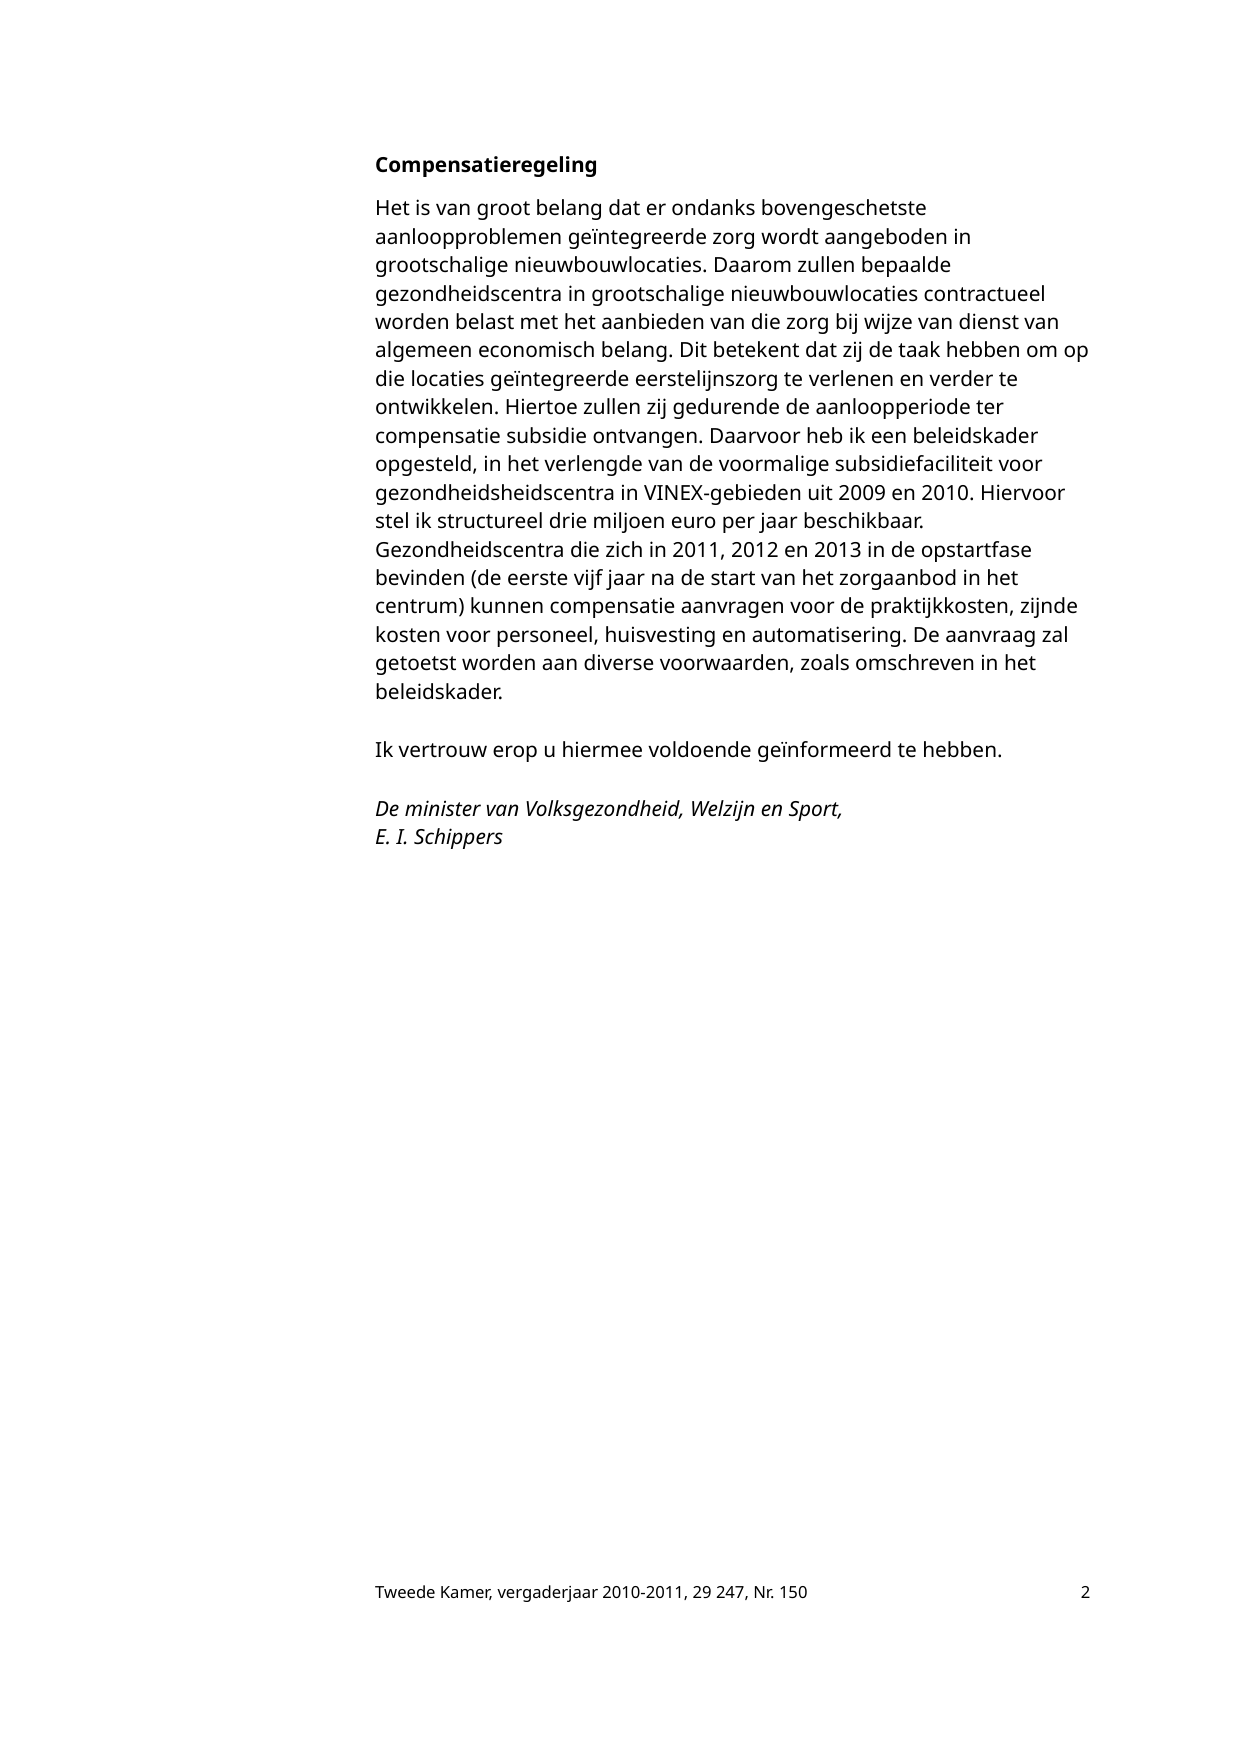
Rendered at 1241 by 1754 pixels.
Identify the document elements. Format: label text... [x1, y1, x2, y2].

text De minister van Volksgezondheid, Welzijn en Sport, [375, 909, 1090, 937]
text Compensatieregeling [375, 265, 1090, 294]
text Het is van groot belang dat er ondanks bovengeschetste aanloopproblemen geïntegreerde zorg wordt aangeboden in grootschalige nieuwbouwlocaties. Daarom zullen bepaalde gezondheidscentra in grootschalige nieuwbouwlocaties contractueel worden belast met het aanbieden van die zorg bij wijze van dienst van algemeen economisch belang. Dit betekent dat zij de taak hebben om op die locaties geïntegreerde eerstelijnszorg te verlenen en verder te ontwikkelen. Hiertoe zullen zij gedurende de aanloopperiode ter compensatie subsidie ontvangen. Daarvoor heb ik een beleidskader opgesteld, in het verlengde van de voormalige subsidiefaciliteit voor gezondheidsheidscentra in VINEX-gebieden uit 2009 en 2010. Hiervoor stel ik structureel drie miljoen euro per jaar beschikbaar. Gezondheidscentra die zich in 2011, 2012 en 2013 in de opstartfase bevinden (de eerste vijf jaar na de start van het zorgaanbod in het centrum) kunnen compensatie aanvragen voor de praktijkkosten, zijnde kosten voor personeel, huisvesting en automatisering. De aanvraag zal getoetst worden aan diverse voorwaarden, zoals omschreven in het beleidskader. [375, 309, 1090, 821]
text Ik vertrouw erop u hiermee voldoende geïnformeerd te hebben. [375, 851, 1090, 879]
text De integrale zorg in de buurt, dichtbij de mensen, vind ik van groot belang. Zowel in steden als op het platteland. Het opstarten van geïntegreerde eerstelijnscentra in grootschalige nieuwbouwlocaties gaat gepaard met specifieke aanloopproblemen. Zo zijn zorgverzekeraars terughoudend met het doen van investeringen, omdat het onduidelijk is of er voldoende van hun verzekerden in de wijk komen wonen. Door uitgestelde oplevering van huizen loopt de instroom van bewoners en dus ingeschreven patiënten dikwijls vertraging op. Daarnaast verstrekken banken vaak onvoldoende krediet of tegen te hoge rentelasten om de aanloopfase van het centrum gefinancierd te krijgen. [375, 150, 1090, 235]
text E. I. Schippers [375, 937, 1090, 966]
